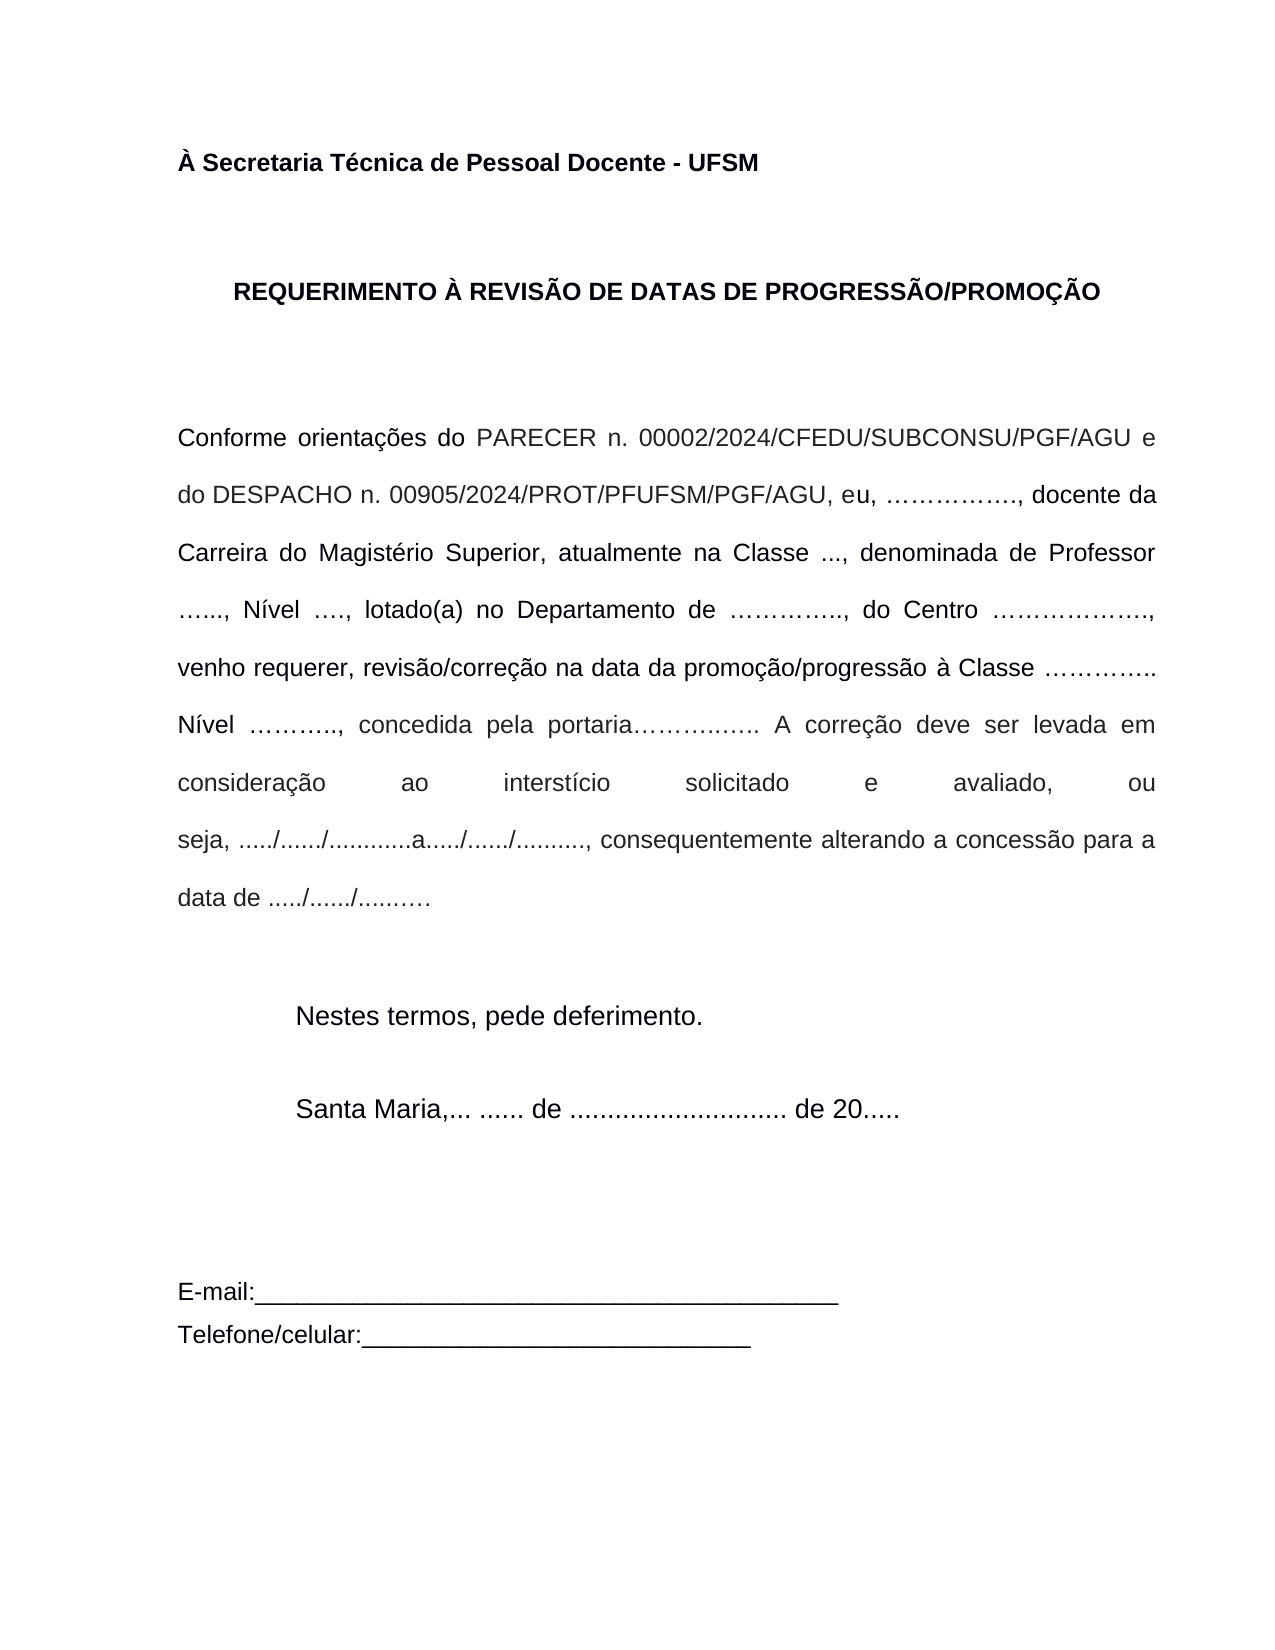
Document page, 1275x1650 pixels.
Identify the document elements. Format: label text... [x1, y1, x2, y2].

text REQUERIMENTO À REVISÃO DE DATAS DE PROGRESSÃO/PROMOÇÃO [59, 277, 1157, 306]
text Nestes termos, pede deferimento. [177, 999, 1157, 1031]
text Telefone/celular:____________________________ [177, 1320, 1157, 1349]
text E-mail:__________________________________________ [177, 1277, 1157, 1306]
text Santa Maria,... ...... de ............................. de 20..... [177, 1093, 1157, 1124]
text À Secretaria Técnica de Pessoal Docente - UFSM [59, 148, 1157, 176]
text Conforme orientações do PARECER n. 00002/2024/CFEDU/SUBCONSU/PGF/AGU e do DESPACHO n. 00905/2024/PROT/PFUFSM/PGF/AGU, eu, ……………., docente da Carreira do Magistério Superior, atualmente na Classe ..., denominada de Professor …..., Nível …., lotado(a) no Departamento de ………….., do Centro ………………., venho requerer, revisão/correção na data da promoção/progressão à Classe ………….. Nível ……….., concedida pela portaria………..….. A correção deve ser levada em consideração ao interstício solicitado e avaliado, ou seja, ...../....../............a...../....../.........., consequentemente alterando a concessão para a data de ...../....../......…. [177, 423, 1157, 911]
